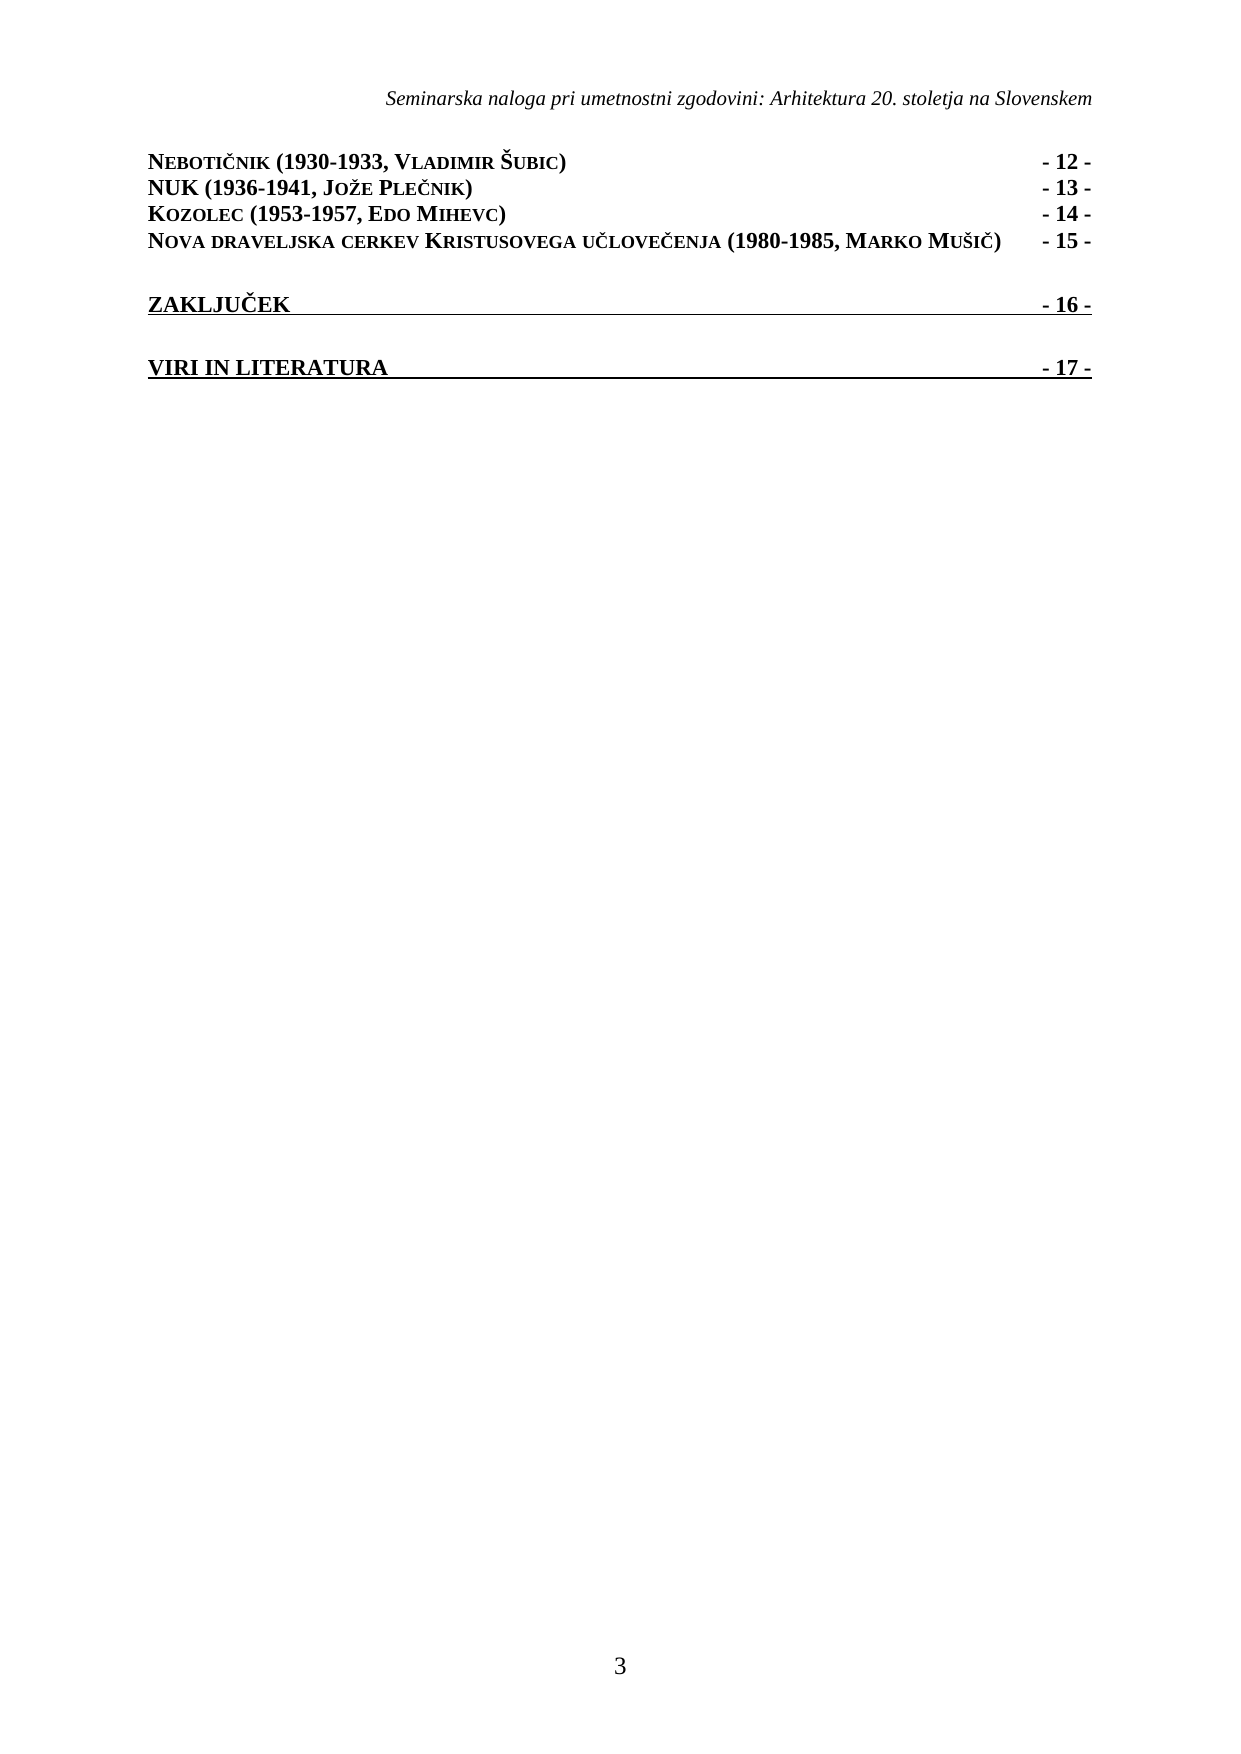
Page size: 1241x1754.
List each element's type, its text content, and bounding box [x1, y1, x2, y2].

text Kozolec (1953-1957, Edo Mihevc) - 14 - [148, 200, 1092, 227]
text Viri in literatura - 17 - [148, 354, 1092, 377]
text Zaključek - 16 - [148, 291, 1092, 314]
text NUK (1936-1941, Jože Plečnik) - 13 - [148, 174, 1092, 200]
text Nebotičnik (1930-1933, Vladimir Šubic) - 12 - [148, 148, 1092, 174]
text Nova draveljska cerkev Kristusovega učlovečenja (1980-1985, Marko Mušič) - 15 - [148, 227, 1092, 253]
